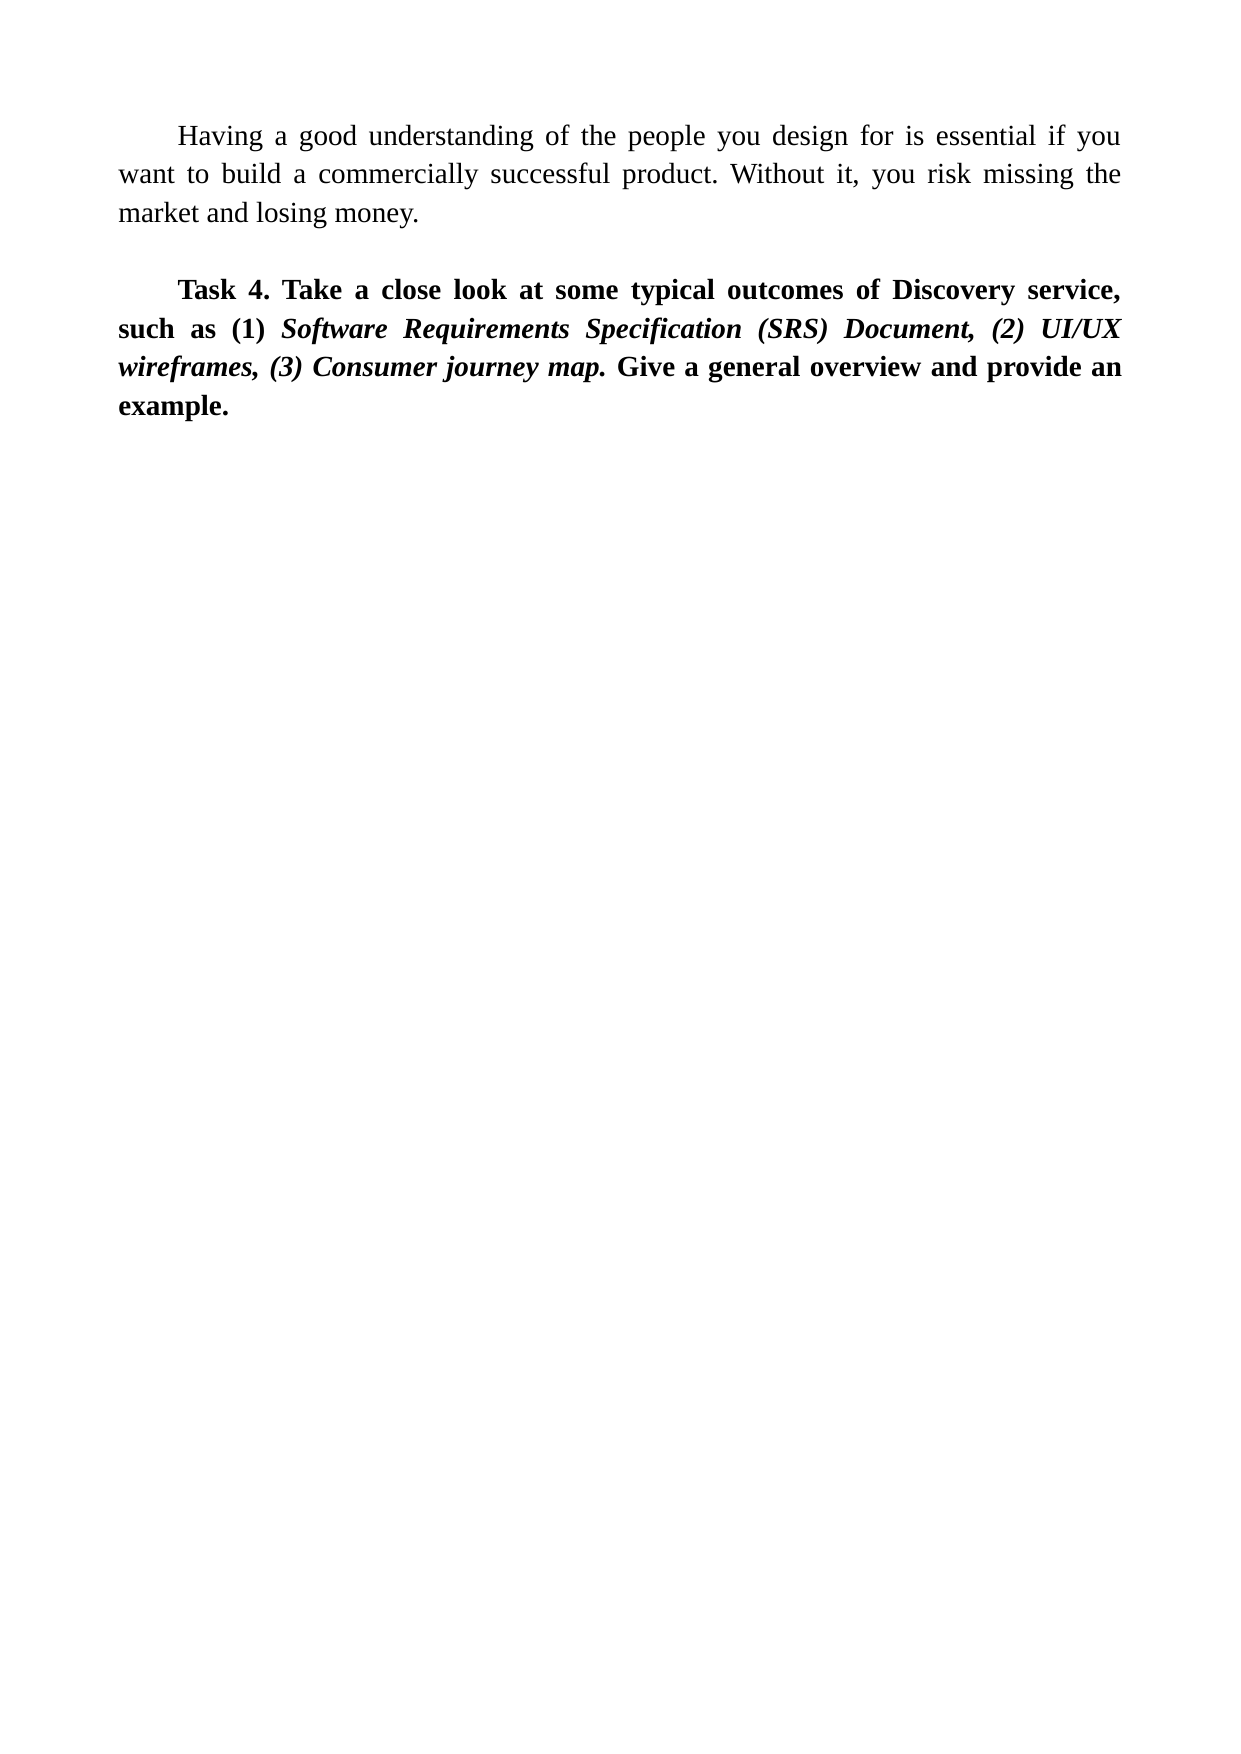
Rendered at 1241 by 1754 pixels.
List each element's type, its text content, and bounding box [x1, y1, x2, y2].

text Having a good understanding of the people you design for is essential if you want to build a commercially successful product. Without it, you risk missing the market and losing money. [118, 118, 1122, 229]
text Task 4. Take a close look at some typical outcomes of Discovery service, such as (1) Software Requirements Specification (SRS) Document, (2) UI/UX wireframes, (3) Consumer journey map. Give a general overview and provide an example. [118, 272, 1122, 421]
